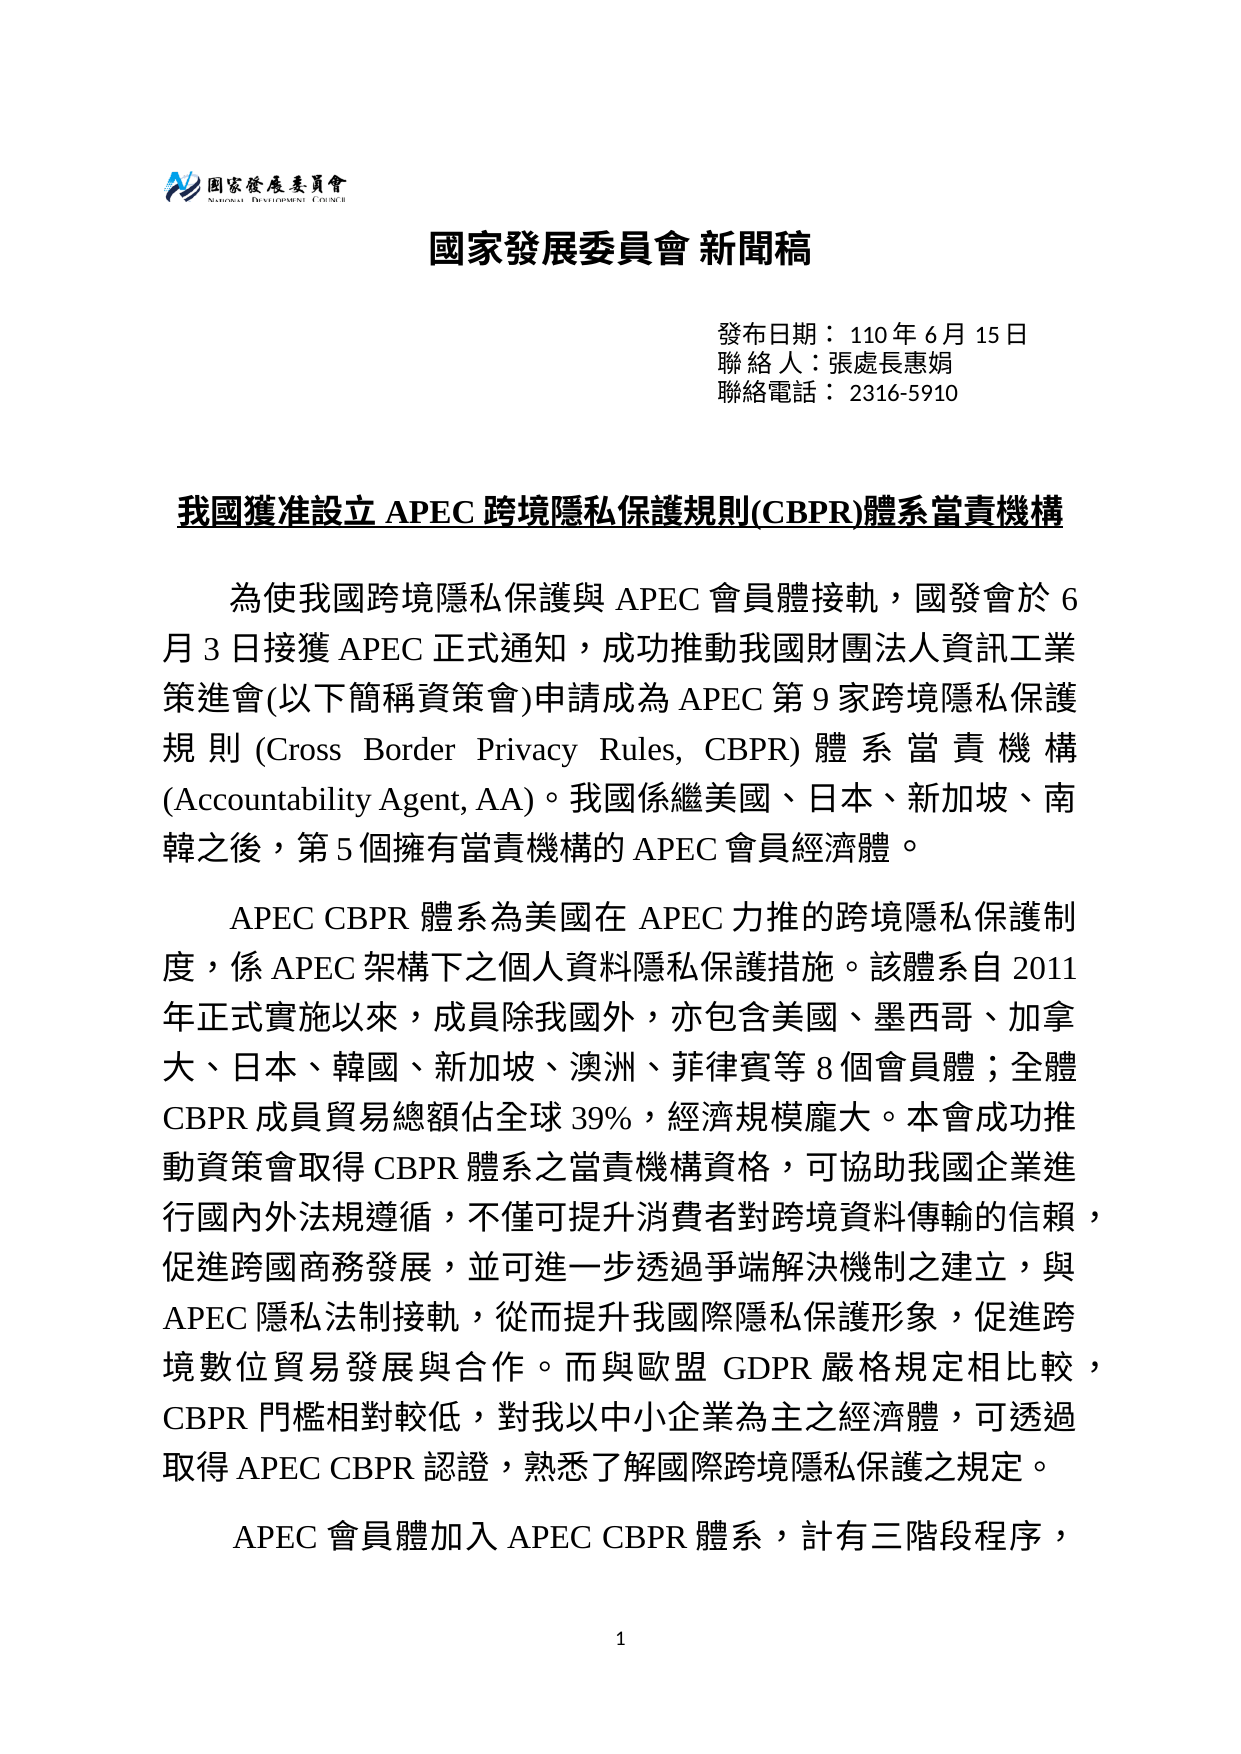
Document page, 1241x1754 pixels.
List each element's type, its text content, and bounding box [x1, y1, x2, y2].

picture [162, 170, 349, 202]
text 我國獲准設立 APEC 跨境隱私保護規則(CBPR)體系當責機構 [162, 483, 1078, 533]
text APEC會員體加入APEC CBPR體系，計有三階段程序， [162, 1508, 1078, 1558]
text 為使我國跨境隱私保護與APEC會員體接軌，國發會於 6月3 日接獲APEC 正式通知，成功推動我國財團法人資訊工業策進會(以下簡稱資策會)申請成為APEC第9家跨境隱私保護規則(Cross Border Privacy Rules, CBPR)體系當責機構(Accountability Agent, AA)。我國係繼美國、日本、新加坡、南韓之後，第5個擁有當責機構的APEC會員經濟體。 [162, 571, 1078, 871]
text 國家發展委員會 新聞稿 [162, 202, 1078, 277]
text APEC CBPR 體系為美國在 APEC力推的跨境隱私保護制度，係APEC架構下之個人資料隱私保護措施。該體系自2011年正式實施以來，成員除我國外，亦包含美國、墨西哥、加拿大、日本、韓國、新加坡、澳洲、菲律賓等8個會員體；全體CBPR成員貿易總額佔全球39%，經濟規模龐大。本會成功推動資策會取得CBPR體系之當責機構資格，可協助我國企業進行國內外法規遵循，不僅可提升消費者對跨境資料傳輸的信賴，促進跨國商務發展，並可進一步透過爭端解決機制之建立，與APEC隱私法制接軌，從而提升我國際隱私保護形象，促進跨境數位貿易發展與合作。而與歐盟 GDPR嚴格規定相比較，CBPR 門檻相對較低，對我以中小企業為主之經濟體，可透過取得APEC CBPR 認證，熟悉了解國際跨境隱私保護之規定。 [162, 889, 1078, 1489]
